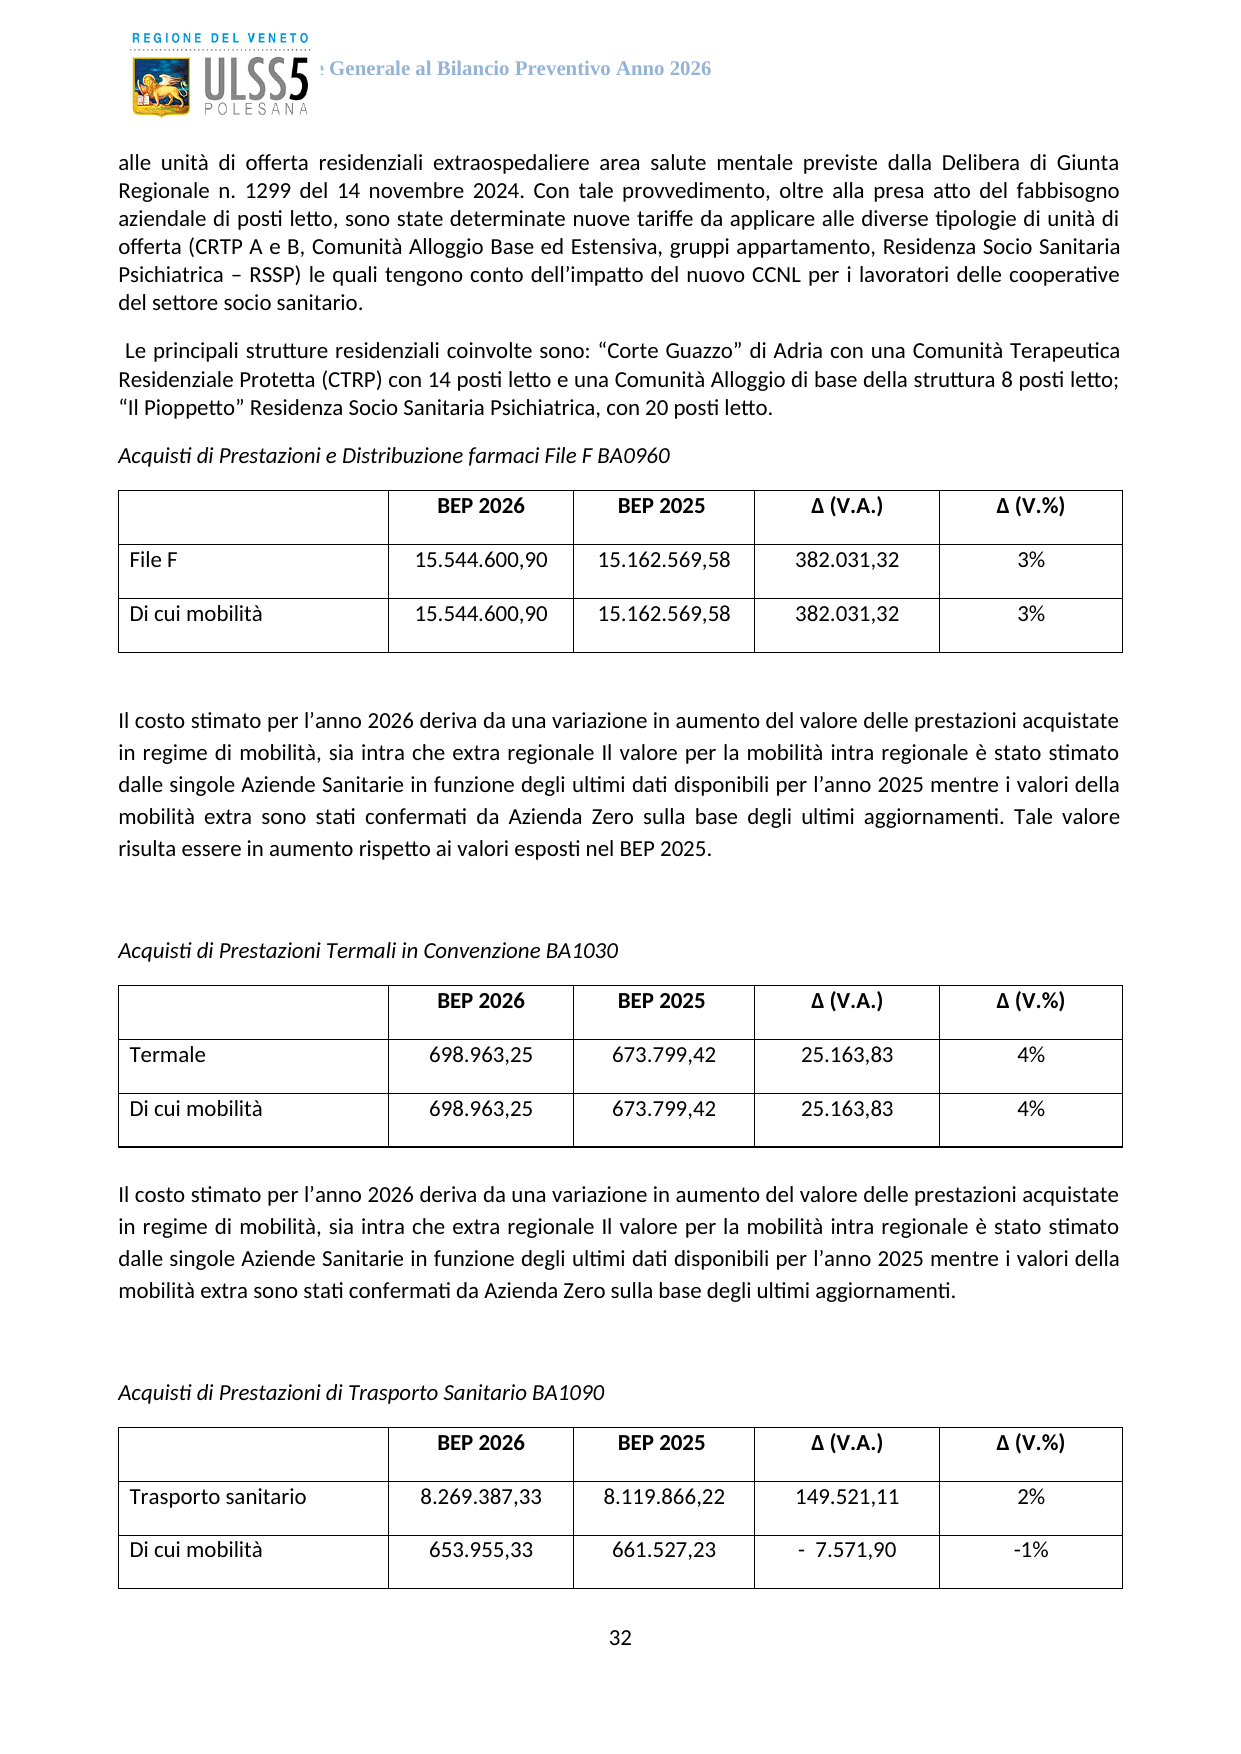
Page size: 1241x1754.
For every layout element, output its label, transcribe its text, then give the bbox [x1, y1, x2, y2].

table_cell 3% [940, 599, 1122, 652]
table_cell - 7.571,90 [755, 1536, 939, 1588]
table_cell 15.544.600,90 [389, 545, 573, 598]
text Il costo stimato per l’anno 2026 deriva da una variazione in aumento del valore delle prestazioni acquistate in regime di mobilità, sia intra che extra regionale Il valore per la mobilità intra regionale è stato stimato dalle singole Aziende Sanitarie in funzione degli ultimi dati disponibili per l’anno 2025 mentre i valori della mobilità extra sono stati confermati da Azienda Zero sulla base degli ultimi aggiornamenti. [118, 1180, 1122, 1304]
table_cell File F [119, 545, 388, 598]
table_cell 15.162.569,58 [574, 599, 754, 652]
table_cell 15.162.569,58 [574, 545, 754, 598]
table_header BEP 2026 [389, 986, 573, 1039]
table_cell 8.269.387,33 [389, 1482, 573, 1534]
table_cell 25.163,83 [755, 1040, 939, 1093]
table_cell 382.031,32 [755, 599, 939, 652]
text Acquisti di Prestazioni di Trasporto Sanitario BA1090 [118, 1378, 1122, 1406]
table_header BEP 2025 [574, 1428, 754, 1481]
table_cell 25.163,83 [755, 1094, 939, 1146]
table_header [119, 491, 388, 544]
text Le principali strutture residenziali coinvolte sono: “Corte Guazzo” di Adria con una Comunità Terapeutica Residenziale Protetta (CTRP) con 14 posti letto e una Comunità Alloggio di base della struttura 8 posti letto; “Il Pioppetto” Residenza Socio Sanitaria Psichiatrica, con 20 posti letto. [118, 337, 1122, 421]
table_cell Di cui mobilità [119, 599, 388, 652]
table_header Δ (V.A.) [755, 986, 939, 1039]
table_header BEP 2026 [389, 1428, 573, 1481]
table_header Δ (V.A.) [755, 491, 939, 544]
table_cell 4% [940, 1094, 1122, 1146]
table_cell 673.799,42 [574, 1040, 754, 1093]
table_cell Di cui mobilità [119, 1094, 388, 1146]
table_header [119, 986, 388, 1039]
table_header Δ (V.%) [940, 1428, 1122, 1481]
table_header BEP 2025 [574, 491, 754, 544]
text Il costo stimato per l’anno 2026 deriva da una variazione in aumento del valore delle prestazioni acquistate in regime di mobilità, sia intra che extra regionale Il valore per la mobilità intra regionale è stato stimato dalle singole Aziende Sanitarie in funzione degli ultimi dati disponibili per l’anno 2025 mentre i valori della mobilità extra sono stati confermati da Azienda Zero sulla base degli ultimi aggiornamenti. Tale valore risulta essere in aumento rispetto ai valori esposti nel BEP 2025. [118, 706, 1122, 862]
table_header [119, 1428, 388, 1481]
table_cell 661.527,23 [574, 1536, 754, 1588]
table_header Δ (V.%) [940, 491, 1122, 544]
table_cell Di cui mobilità [119, 1536, 388, 1588]
table_cell 698.963,25 [389, 1040, 573, 1093]
table_cell 149.521,11 [755, 1482, 939, 1534]
table_header BEP 2025 [574, 986, 754, 1039]
table_cell Termale [119, 1040, 388, 1093]
table_header Δ (V.%) [940, 986, 1122, 1039]
table_cell 8.119.866,22 [574, 1482, 754, 1534]
table_header Δ (V.A.) [755, 1428, 939, 1481]
table_header BEP 2026 [389, 491, 573, 544]
table_cell 2% [940, 1482, 1122, 1534]
table_cell 4% [940, 1040, 1122, 1093]
text alle unità di offerta residenziali extraospedaliere area salute mentale previste dalla Delibera di Giunta Regionale n. 1299 del 14 novembre 2024. Con tale provvedimento, oltre alla presa atto del fabbisogno aziendale di posti letto, sono state determinate nuove tariffe da applicare alle diverse tipologie di unità di offerta (CRTP A e B, Comunità Alloggio Base ed Estensiva, gruppi appartamento, Residenza Socio Sanitaria Psichiatrica – RSSP) le quali tengono conto dell’impatto del nuovo CCNL per i lavoratori delle cooperative del settore socio sanitario. [118, 148, 1122, 316]
table_cell 382.031,32 [755, 545, 939, 598]
table_cell 673.799,42 [574, 1094, 754, 1146]
table_cell 698.963,25 [389, 1094, 573, 1146]
table_cell Trasporto sanitario [119, 1482, 388, 1534]
table_cell 653.955,33 [389, 1536, 573, 1588]
text Acquisti di Prestazioni Termali in Convenzione BA1030 [118, 936, 1122, 964]
table_cell -1% [940, 1536, 1122, 1588]
text Acquisti di Prestazioni e Distribuzione farmaci File F BA0960 [118, 442, 1122, 469]
table_cell 15.544.600,90 [389, 599, 573, 652]
table_cell 3% [940, 545, 1122, 598]
